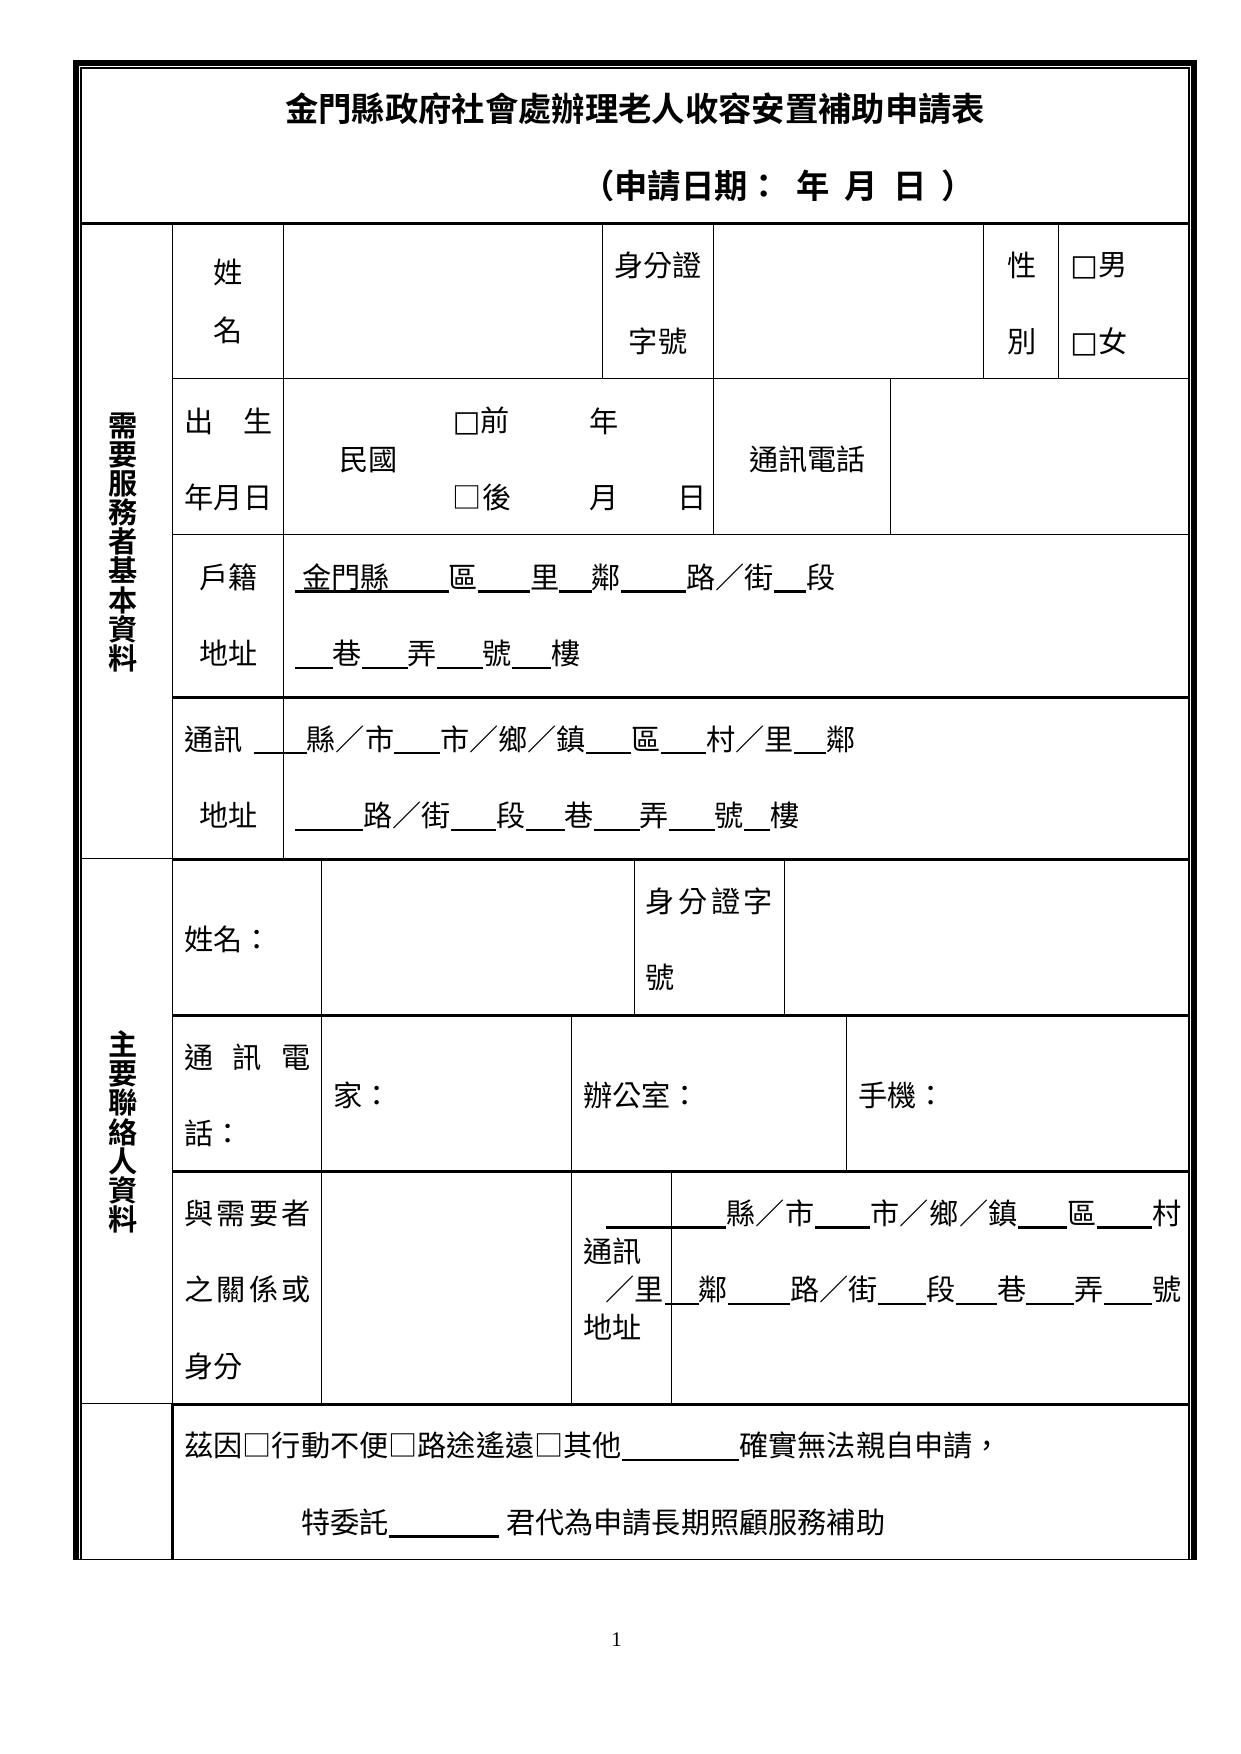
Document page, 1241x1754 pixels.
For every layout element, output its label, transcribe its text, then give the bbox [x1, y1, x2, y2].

table_cell 與需要者之關係或身分 [173, 1173, 321, 1402]
table_cell [322, 1173, 571, 1402]
table_cell 手機： [847, 1017, 1188, 1170]
table_cell □男 □女 [1059, 225, 1188, 378]
table_cell 通訊電話 [714, 379, 890, 534]
table_cell 茲因□行動不便□路途遙遠□其他 確實無法親自申請， 特委託 君代為申請長期照顧服務補助 [174, 1406, 1188, 1558]
table_cell 通訊 地址 [572, 1173, 671, 1402]
table_cell 年 月 日 [514, 379, 713, 534]
table_cell □前□後 [441, 379, 514, 534]
table_cell 辦公室： [572, 1017, 846, 1170]
table_cell 金門縣 區 里 鄰 路／街 段 巷 弄 號 樓 [284, 535, 1188, 696]
table_cell [714, 225, 983, 378]
table_cell [891, 379, 1188, 534]
table_cell 民國 [284, 379, 441, 534]
table_cell 姓名： [173, 861, 321, 1014]
table_cell 性別 [984, 225, 1058, 378]
table_cell 姓 名 [173, 225, 283, 378]
table_cell [785, 861, 1188, 1014]
table_cell [82, 1404, 171, 1558]
table_cell 戶籍 地址 [173, 535, 283, 696]
table_header 金門縣政府社會處辦理老人收容安置補助申請表 （申請日期： 年 月 日 ） [82, 69, 1188, 222]
table_cell 通訊電話： [173, 1017, 321, 1170]
table_cell 需要服務者基本資料 [82, 225, 172, 858]
table_cell 縣／市 市／鄉／鎮 區 村／里 鄰 路／街 段 巷 弄 號 樓 [284, 699, 1188, 858]
table_cell 通訊 地址 [173, 699, 283, 858]
table_cell 縣／市 市／鄉／鎮 區 村／里 鄰 路／街 段 巷 弄 號 樓 [672, 1173, 1188, 1402]
table_cell 出 生 年月日 [173, 379, 283, 534]
table_cell [322, 861, 634, 1014]
table_cell [284, 225, 602, 378]
table_cell 身分證字號 [603, 225, 713, 378]
table_cell 身分證字號 [635, 861, 784, 1014]
table_cell 家： [322, 1017, 571, 1170]
table_cell 主要聯絡人資料 [82, 859, 172, 1402]
